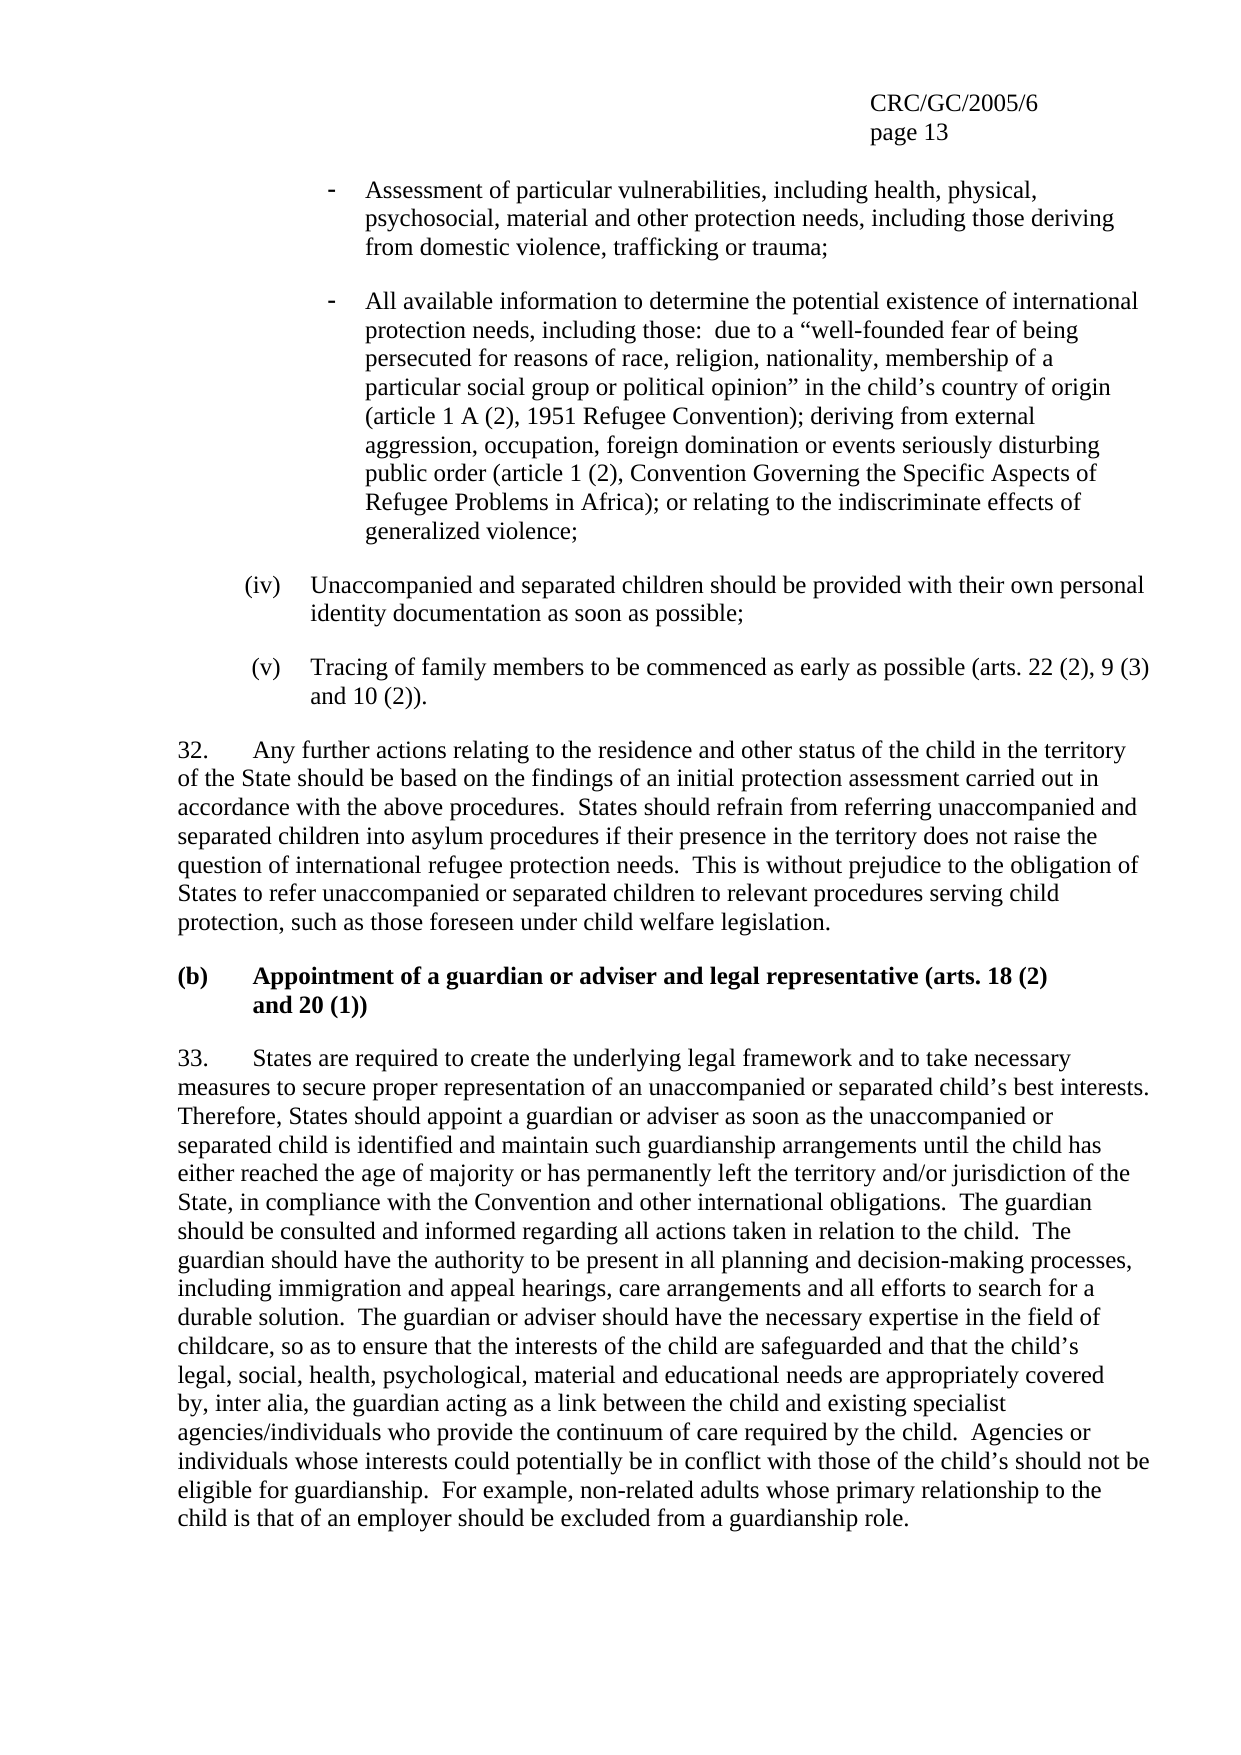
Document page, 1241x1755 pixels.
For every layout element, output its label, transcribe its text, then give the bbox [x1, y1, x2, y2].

text 33. States are required to create the underlying legal framework and to take necessary measures to secure proper representation of an unaccompanied or separated child’s best interests. Therefore, States should appoint a guardian or adviser as soon as the unaccompanied or separated child is identified and maintain such guardianship arrangements until the child has either reached the age of majority or has permanently left the territory and/or jurisdiction of the State, in compliance with the Convention and other international obligations. The guardian should be consulted and informed regarding all actions taken in relation to the child. The guardian should have the authority to be present in all planning and decision-making processes, including immigration and appeal hearings, care arrangements and all efforts to search for a durable solution. The guardian or adviser should have the necessary expertise in the field of childcare, so as to ensure that the interests of the child are safeguarded and that the child’s legal, social, health, psychological, material and educational needs are appropriately covered by, inter alia, the guardian acting as a link between the child and existing specialist agencies/individuals who provide the continuum of care required by the child. Agencies or individuals whose interests could potentially be in conflict with those of the child’s should not be eligible for guardianship. For example, non-related adults whose primary relationship to the child is that of an employer should be excluded from a guardianship role. [177, 1043, 1152, 1532]
subtitle (b) Appointment of a guardian or adviser and legal representative (arts. 18 (2) and 20 (1)) [177, 961, 1152, 1018]
list Tracing of family members to be commenced as early as possible (arts. 22 (2), 9 (3) and 10 (2)). [281, 652, 1152, 710]
text 32. Any further actions relating to the residence and other status of the child in the territory of the State should be based on the findings of an initial protection assessment carried out in accordance with the above procedures. States should refrain from referring unaccompanied and separated children into asylum procedures if their presence in the territory does not raise the question of international refugee protection needs. This is without prejudice to the obligation of States to refer unaccompanied or separated children to relevant procedures serving child protection, such as those foreseen under child welfare legislation. [177, 735, 1152, 936]
list Unaccompanied and separated children should be provided with their own personal identity documentation as soon as possible; [281, 570, 1152, 627]
list Assessment of particular vulnerabilities, including health, physical, psychosocial, material and other protection needs, including those deriving from domestic violence, trafficking or trauma; [327, 175, 1152, 261]
list All available information to determine the potential existence of international protection needs, including those: due to a “well-founded fear of being persecuted for reasons of race, religion, nationality, membership of a particular social group or political opinion” in the child’s country of origin (article 1 A (2), 1951 Refugee Convention); deriving from external aggression, occupation, foreign domination or events seriously disturbing public order (article 1 (2), Convention Governing the Specific Aspects of Refugee Problems in Africa); or relating to the indiscriminate effects of generalized violence; [327, 286, 1152, 545]
